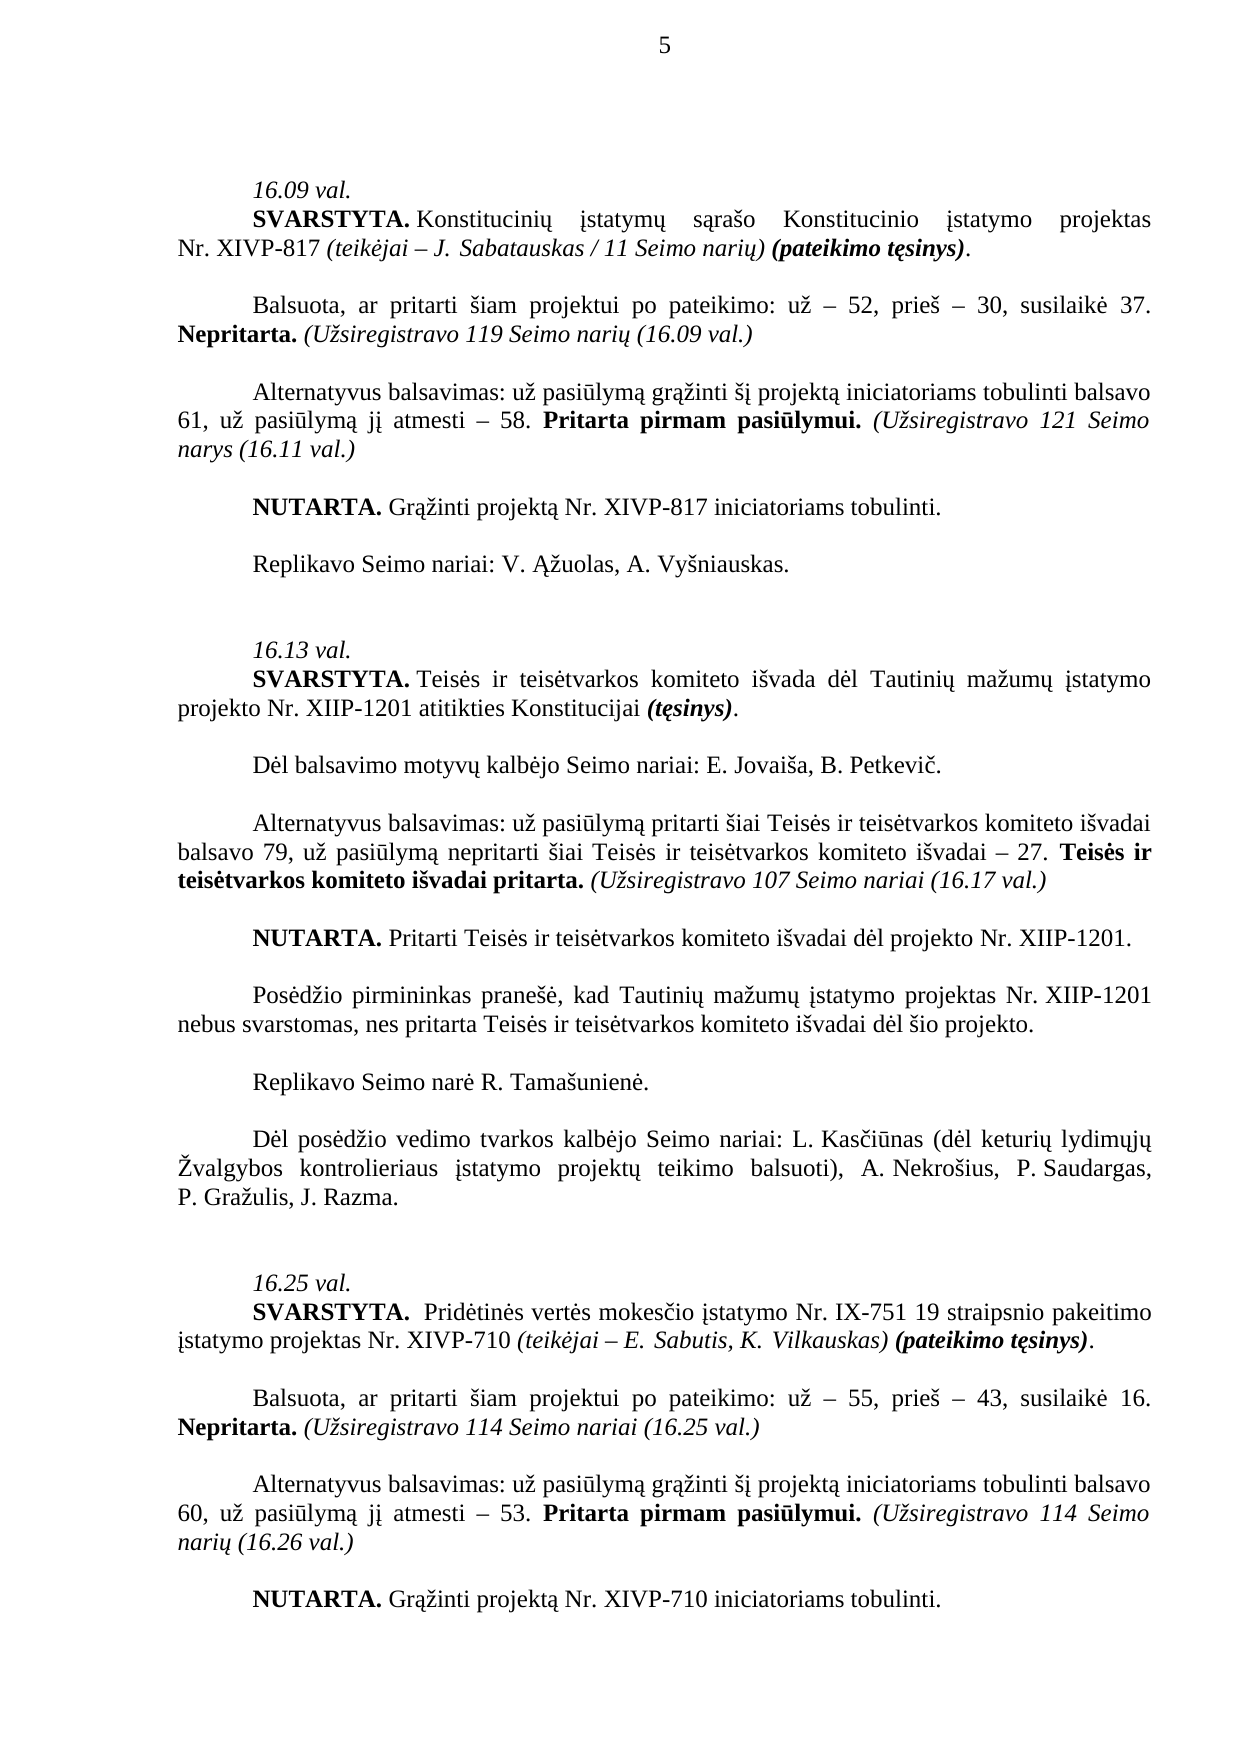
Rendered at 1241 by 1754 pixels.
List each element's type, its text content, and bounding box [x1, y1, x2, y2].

text SVARSTYTA. Pridėtinės vertės mokesčio įstatymo Nr. IX-751 19 straipsnio pakeitimo įstatymo projektas Nr. XIVP-710 (teikėjai – E. Sabutis, K. Vilkauskas) (pateikimo tęsinys). [177, 1297, 1152, 1354]
text Alternatyvus balsavimas: už pasiūlymą grąžinti šį projektą iniciatoriams tobulinti balsavo 61, už pasiūlymą jį atmesti – 58. Pritarta pirmam pasiūlymui. (Užsiregistravo 121 Seimo narys (16.11 val.) [177, 377, 1152, 463]
text Dėl balsavimo motyvų kalbėjo Seimo nariai: E. Jovaiša, B. Petkevič. [177, 751, 1152, 779]
text SVARSTYTA. Teisės ir teisėtvarkos komiteto išvada dėl Tautinių mažumų įstatymo projekto Nr. XIIP-1201 atitikties Konstitucijai (tęsinys). [177, 664, 1152, 722]
text NUTARTA. Grąžinti projektą Nr. XIVP-710 iniciatoriams tobulinti. [177, 1584, 1152, 1613]
text SVARSTYTA. Konstitucinių įstatymų sąrašo Konstitucinio įstatymo projektas Nr. XIVP-817 (teikėjai – J. Sabatauskas / 11 Seimo narių) (pateikimo tęsinys). [177, 204, 1152, 262]
text Replikavo Seimo nariai: V. Ąžuolas, A. Vyšniauskas. [177, 549, 1152, 578]
text NUTARTA. Grąžinti projektą Nr. XIVP-817 iniciatoriams tobulinti. [177, 492, 1152, 521]
text 16.13 val. [177, 636, 1152, 664]
text Balsuota, ar pritarti šiam projektui po pateikimo: už – 52, prieš – 30, susilaikė 37. Nepritarta. (Užsiregistravo 119 Seimo narių (16.09 val.) [177, 291, 1152, 348]
text NUTARTA. Pritarti Teisės ir teisėtvarkos komiteto išvadai dėl projekto Nr. XIIP-1201. [177, 923, 1152, 952]
text 16.25 val. [177, 1268, 1152, 1297]
text Replikavo Seimo narė R. Tamašunienė. [177, 1067, 1152, 1096]
text Dėl posėdžio vedimo tvarkos kalbėjo Seimo nariai: L. Kasčiūnas (dėl keturių lydimųjų Žvalgybos kontrolieriaus įstatymo projektų teikimo balsuoti), A. Nekrošius, P. Saudargas, P. Gražulis, J. Razma. [177, 1124, 1152, 1211]
text Alternatyvus balsavimas: už pasiūlymą pritarti šiai Teisės ir teisėtvarkos komiteto išvadai balsavo 79, už pasiūlymą nepritarti šiai Teisės ir teisėtvarkos komiteto išvadai – 27. Teisės ir teisėtvarkos komiteto išvadai pritarta. (Užsiregistravo 107 Seimo nariai (16.17 val.) [177, 808, 1152, 894]
text Alternatyvus balsavimas: už pasiūlymą grąžinti šį projektą iniciatoriams tobulinti balsavo 60, už pasiūlymą jį atmesti – 53. Pritarta pirmam pasiūlymui. (Užsiregistravo 114 Seimo narių (16.26 val.) [177, 1469, 1152, 1556]
text Balsuota, ar pritarti šiam projektui po pateikimo: už – 55, prieš – 43, susilaikė 16. Nepritarta. (Užsiregistravo 114 Seimo nariai (16.25 val.) [177, 1383, 1152, 1441]
text Posėdžio pirmininkas pranešė, kad Tautinių mažumų įstatymo projektas Nr. XIIP-1201 nebus svarstomas, nes pritarta Teisės ir teisėtvarkos komiteto išvadai dėl šio projekto. [177, 981, 1152, 1038]
text 16.09 val. [177, 176, 1152, 204]
